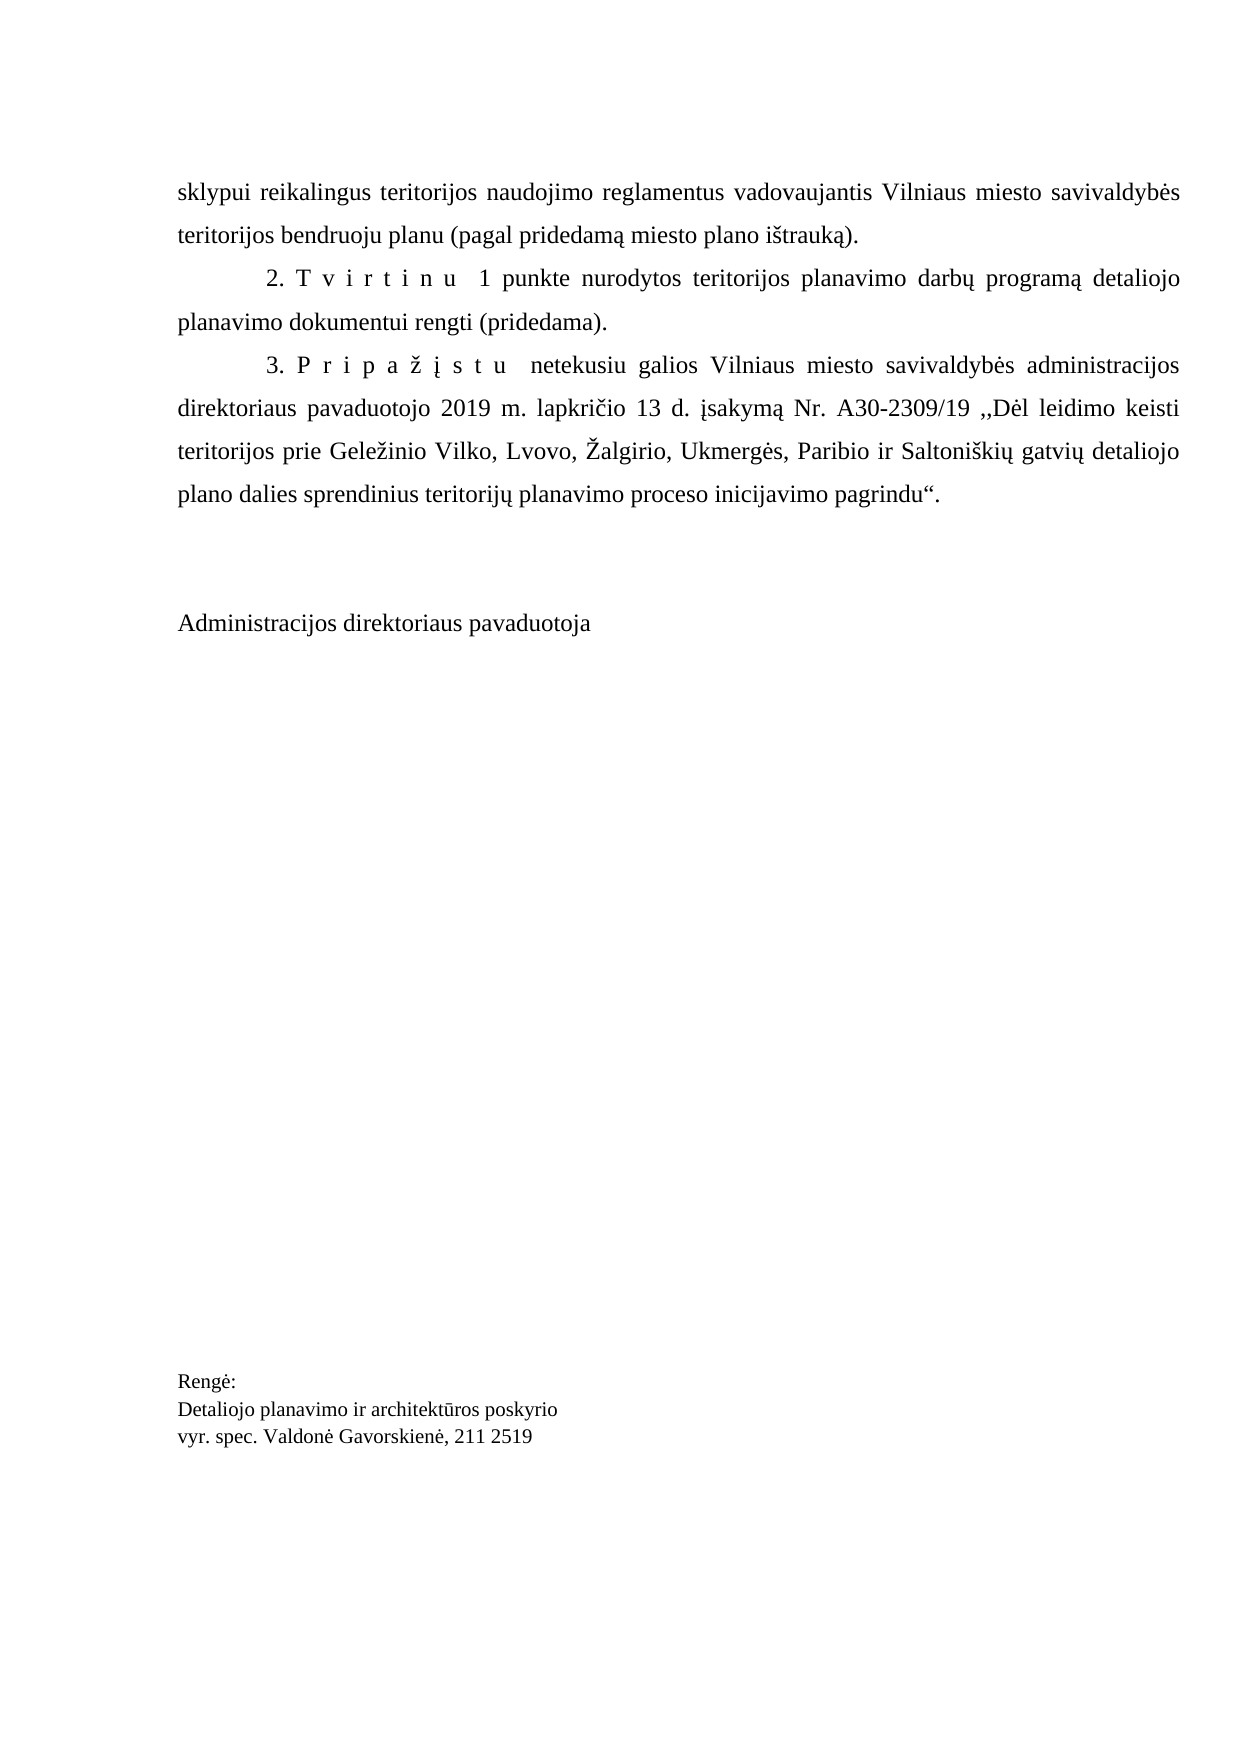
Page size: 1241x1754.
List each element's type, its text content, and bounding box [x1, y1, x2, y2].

text sklypui reikalingus teritorijos naudojimo reglamentus vadovaujantis Vilniaus miesto savivaldybės teritorijos bendruoju planu (pagal pridedamą miesto plano ištrauką). [177, 177, 1181, 249]
text Rengė: [177, 1369, 1181, 1393]
text 3. P r i p a ž į s t u netekusiu galios Vilniaus miesto savivaldybės administracijos direktoriaus pavaduotojo 2019 m. lapkričio 13 d. įsakymą Nr. A30-2309/19 ,,Dėl leidimo keisti teritorijos prie Geležinio Vilko, Lvovo, Žalgirio, Ukmergės, Paribio ir Saltoniškių gatvių detaliojo plano dalies sprendinius teritorijų planavimo proceso inicijavimo pagrindu“. [177, 350, 1181, 508]
text 2. T v i r t i n u 1 punkte nurodytos teritorijos planavimo darbų programą detaliojo planavimo dokumentui rengti (pridedama). [177, 263, 1181, 335]
text vyr. spec. Valdonė Gavorskienė, 211 2519 [177, 1424, 1181, 1448]
text Administracijos direktoriaus pavaduotoja [177, 608, 1181, 637]
text Detaliojo planavimo ir architektūros poskyrio [177, 1397, 1181, 1421]
